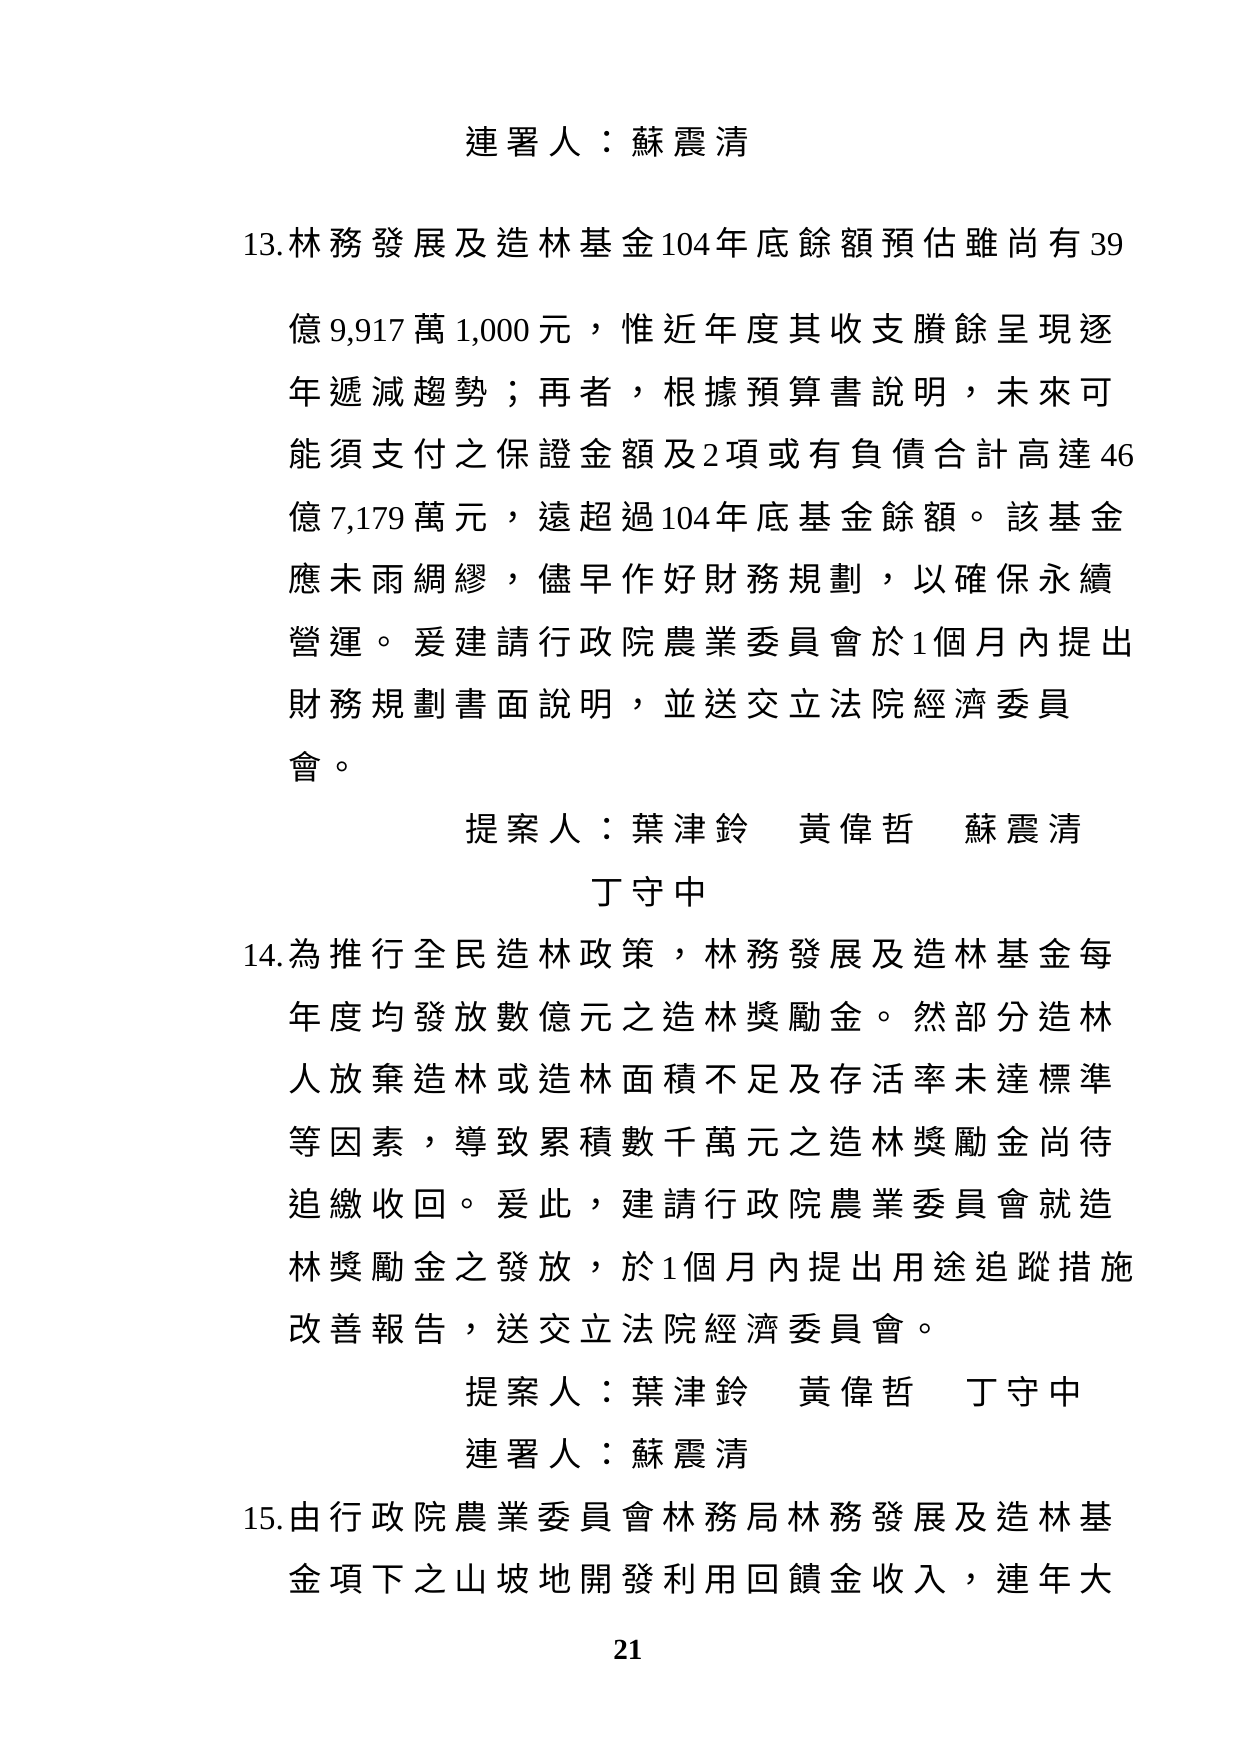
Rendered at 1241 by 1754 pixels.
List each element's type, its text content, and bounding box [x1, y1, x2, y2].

text 提案人：葉津鈴 黃偉哲 丁守中 [451, 1348, 1150, 1411]
text 15.由行政院農業委員會林務局林務發展及造林基金項下之山坡地開發利用回饋金收入，連年大 [238, 1473, 1150, 1598]
text 14.為推行全民造林政策，林務發展及造林基金每年度均發放數億元之造林獎勵金。然部分造林人放棄造林或造林面積不足及存活率未達標準等因素，導致累積數千萬元之造林獎勵金尚待追繳收回。爰此，建請行政院農業委員會就造林獎勵金之發放，於1個月內提出用途追蹤措施改善報告，送交立法院經濟委員會。 [238, 911, 1150, 1348]
text 連署人：蘇震清 [451, 98, 1150, 161]
text 13.林務發展及造林基金104年底餘額預估雖尚有39億9,917萬1,000元，惟近年度其收支賸餘呈現逐年遞減趨勢；再者，根據預算書說明，未來可能須支付之保證金額及2項或有負債合計高達46億7,179萬元，遠超過104年底基金餘額。該基金應未雨綢繆，儘早作好財務規劃，以確保永續營運。爰建請行政院農業委員會於1個月內提出財務規劃書面說明，並送交立法院經濟委員會。 [238, 161, 1150, 786]
text 連署人：蘇震清 [451, 1411, 1150, 1473]
text 提案人：葉津鈴 黃偉哲 蘇震清 丁守中 [451, 786, 1150, 911]
